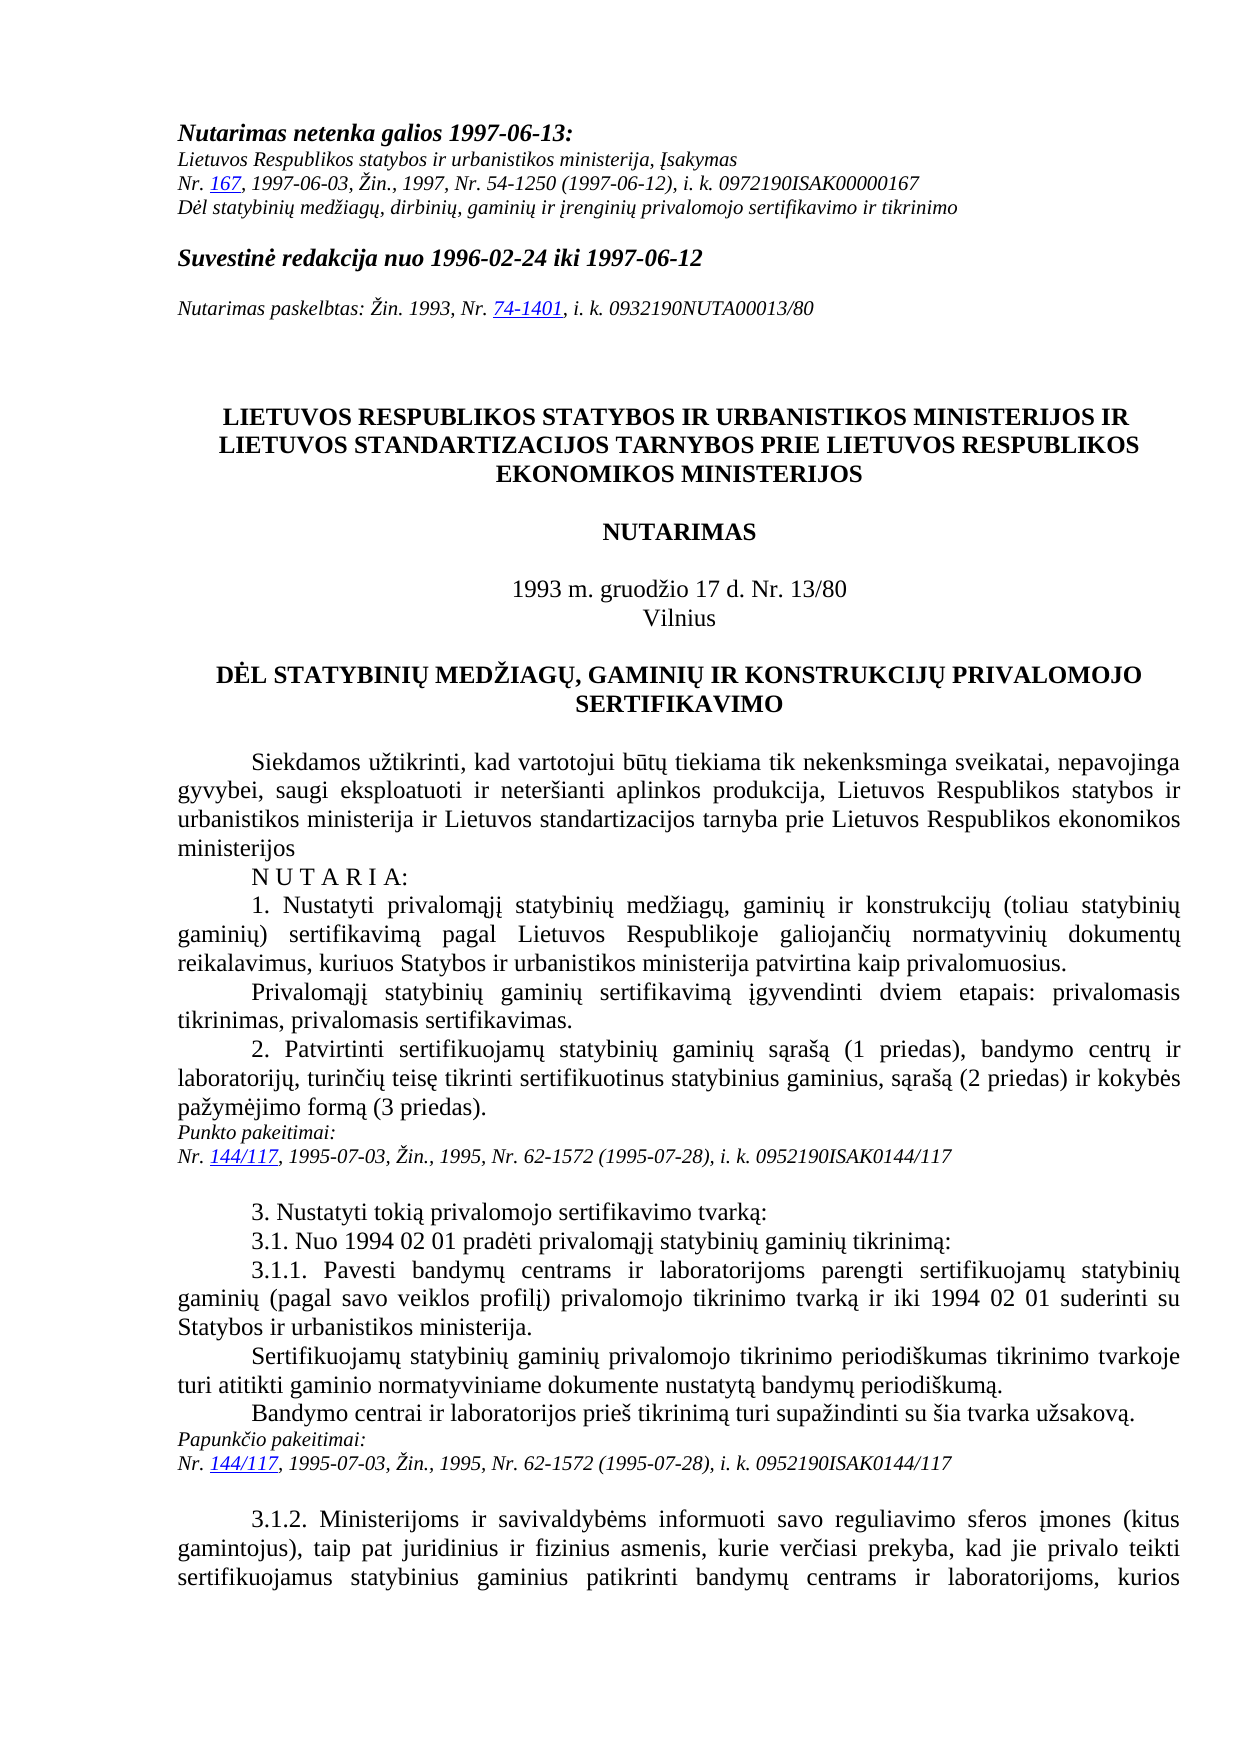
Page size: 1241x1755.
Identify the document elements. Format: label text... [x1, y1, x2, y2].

text Bandymo centrai ir laboratorijos prieš tikrinimą turi supažindinti su šia tvarka užsakovą. [177, 1398, 1181, 1427]
text Vilnius [177, 603, 1181, 632]
text 2. Patvirtinti sertifikuojamų statybinių gaminių sąrašą (1 priedas), bandymo centrų ir laboratorijų, turinčių teisę tikrinti sertifikuotinus statybinius gaminius, sąrašą (2 priedas) ir kokybės pažymėjimo formą (3 priedas). [177, 1034, 1181, 1120]
text LIETUVOS RESPUBLIKOS STATYBOS IR URBANISTIKOS MINISTERIJOS IR [177, 402, 1181, 430]
text Siekdamos užtikrinti, kad vartotojui būtų tiekiama tik nekenksminga sveikatai, nepavojinga gyvybei, saugi eksploatuoti ir neteršianti aplinkos produkcija, Lietuvos Respublikos statybos ir urbanistikos ministerija ir Lietuvos standartizacijos tarnyba prie Lietuvos Respublikos ekonomikos ministerijos [177, 747, 1181, 862]
text LIETUVOS STANDARTIZACIJOS TARNYBOS PRIE LIETUVOS RESPUBLIKOS EKONOMIKOS MINISTERIJOS [177, 430, 1181, 488]
text Lietuvos Respublikos statybos ir urbanistikos ministerija, Įsakymas [177, 147, 1181, 171]
text Suvestinė redakcija nuo 1996-02-24 iki 1997-06-12 [177, 243, 1181, 272]
text Punkto pakeitimai: [177, 1120, 1181, 1144]
text Papunkčio pakeitimai: [177, 1427, 1181, 1451]
text Nr. 144/117, 1995-07-03, Žin., 1995, Nr. 62-1572 (1995-07-28), i. k. 0952190ISAK0144/117 [177, 1144, 1181, 1168]
text DĖL STATYBINIŲ MEDŽIAGŲ, GAMINIŲ IR KONSTRUKCIJŲ PRIVALOMOJO SERTIFIKAVIMO [177, 660, 1181, 718]
text 1. Nustatyti privalomąjį statybinių medžiagų, gaminių ir konstrukcijų (toliau statybinių gaminių) sertifikavimą pagal Lietuvos Respublikoje galiojančių normatyvinių dokumentų reikalavimus, kuriuos Statybos ir urbanistikos ministerija patvirtina kaip privalomuosius. [177, 890, 1181, 977]
text Dėl statybinių medžiagų, dirbinių, gaminių ir įrenginių privalomojo sertifikavimo ir tikrinimo [177, 195, 1181, 219]
text Sertifikuojamų statybinių gaminių privalomojo tikrinimo periodiškumas tikrinimo tvarkoje turi atitikti gaminio normatyviniame dokumente nustatytą bandymų periodiškumą. [177, 1341, 1181, 1398]
text 3.1.2. Ministerijoms ir savivaldybėms informuoti savo reguliavimo sferos įmones (kitus gamintojus), taip pat juridinius ir fizinius asmenis, kurie verčiasi prekyba, kad jie privalo teikti sertifikuojamus statybinius gaminius patikrinti bandymų centrams ir laboratorijoms, kurios [177, 1504, 1181, 1590]
text 1993 m. gruodžio 17 d. Nr. 13/80 [177, 574, 1181, 603]
text 3.1.1. Pavesti bandymų centrams ir laboratorijoms parengti sertifikuojamų statybinių gaminių (pagal savo veiklos profilį) privalomojo tikrinimo tvarką ir iki 1994 02 01 suderinti su Statybos ir urbanistikos ministerija. [177, 1255, 1181, 1341]
text NUTARIA: [177, 862, 1181, 890]
text Nr. 167, 1997-06-03, Žin., 1997, Nr. 54-1250 (1997-06-12), i. k. 0972190ISAK00000167 [177, 171, 1181, 195]
text Nutarimas netenka galios 1997-06-13: [177, 118, 1181, 147]
text Nutarimas paskelbtas: Žin. 1993, Nr. 74-1401, i. k. 0932190NUTA00013/80 [177, 296, 1181, 320]
text Privalomąjį statybinių gaminių sertifikavimą įgyvendinti dviem etapais: privalomasis tikrinimas, privalomasis sertifikavimas. [177, 977, 1181, 1034]
text 3.1. Nuo 1994 02 01 pradėti privalomąjį statybinių gaminių tikrinimą: [177, 1226, 1181, 1255]
text 3. Nustatyti tokią privalomojo sertifikavimo tvarką: [177, 1197, 1181, 1226]
text NUTARIMAS [177, 517, 1181, 545]
text Nr. 144/117, 1995-07-03, Žin., 1995, Nr. 62-1572 (1995-07-28), i. k. 0952190ISAK0144/117 [177, 1451, 1181, 1475]
